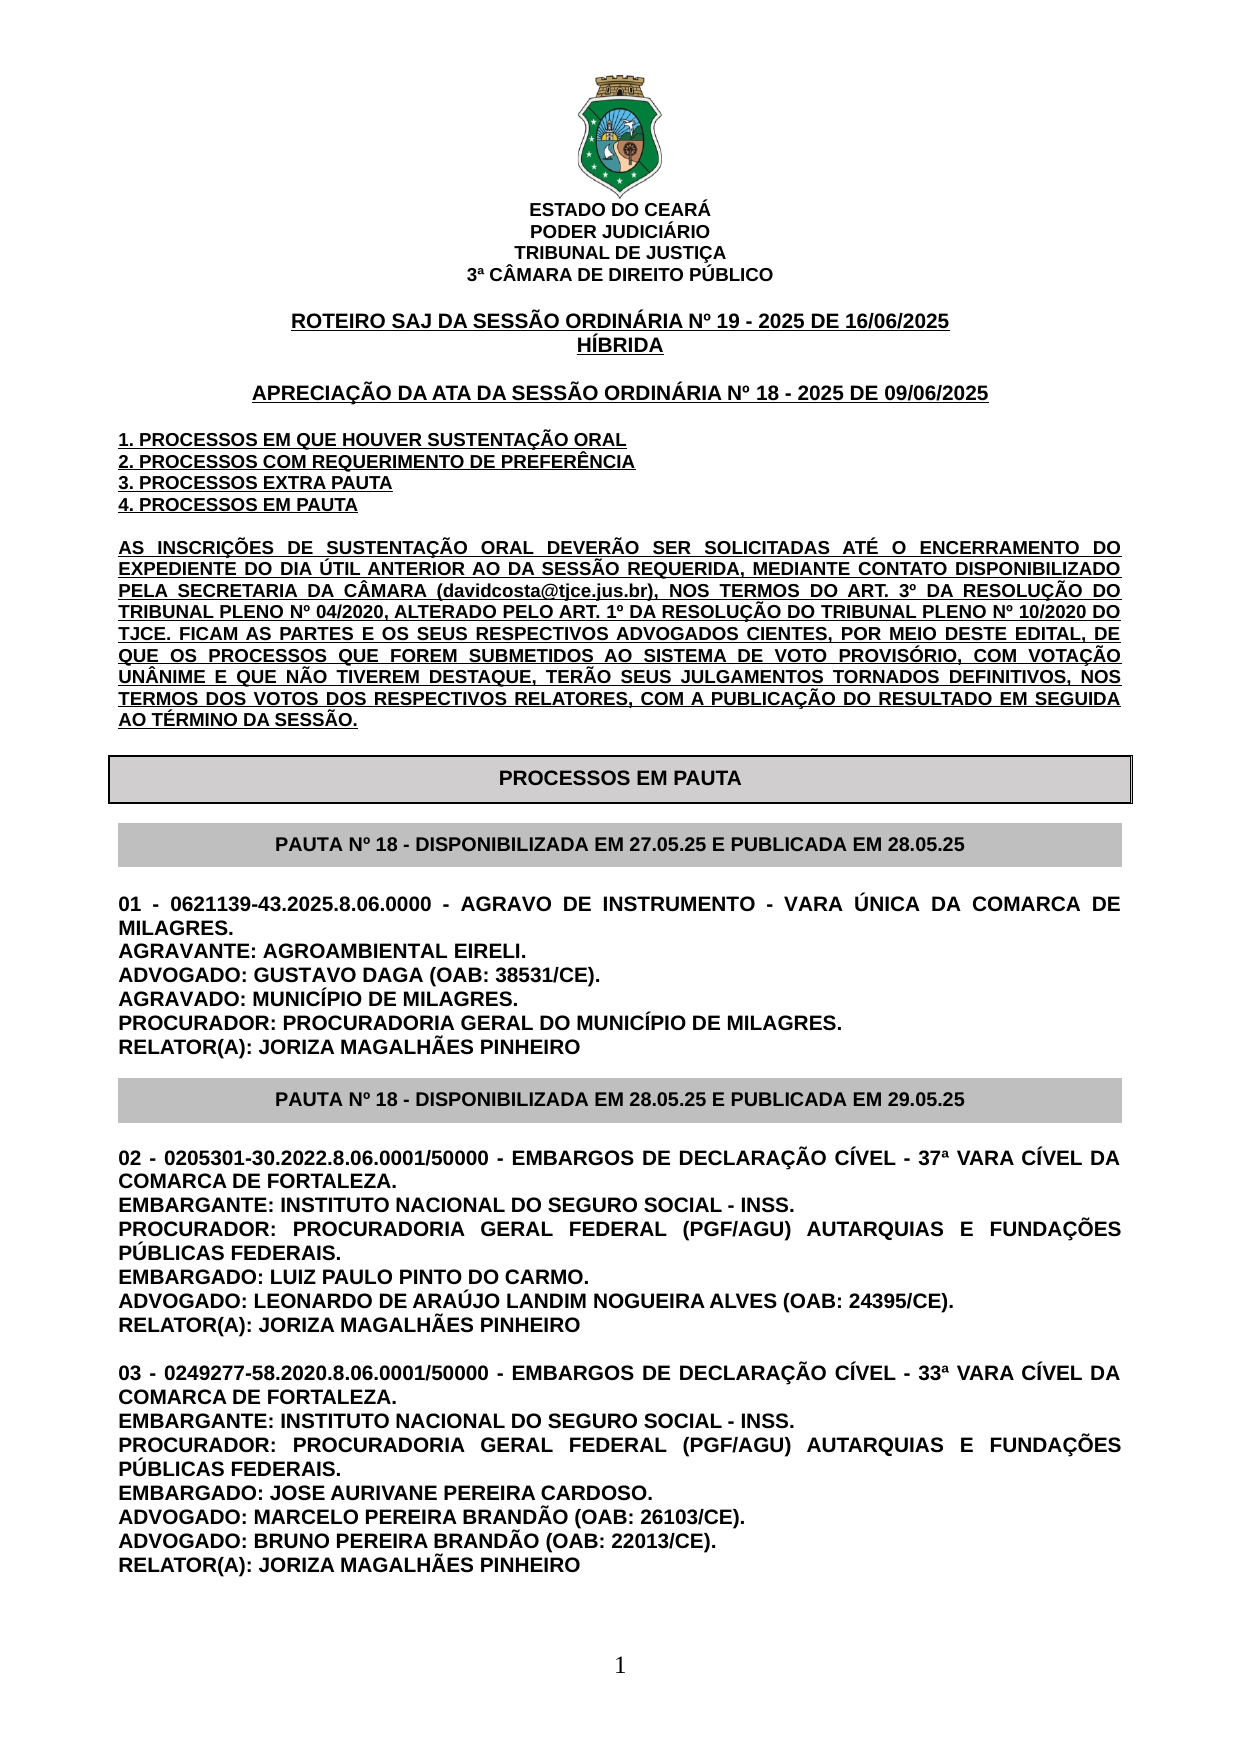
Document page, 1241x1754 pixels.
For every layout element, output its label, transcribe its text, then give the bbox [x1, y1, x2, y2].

text PELA SECRETARIA DA CÂMARA (davidcosta@tjce.jus.br), NOS TERMOS DO ART. 3º DA RESOLUÇÃO DO [118, 578, 1122, 599]
text ADVOGADO: BRUNO PEREIRA BRANDÃO (OAB: 22013/CE). [118, 1529, 1122, 1553]
text APRECIAÇÃO DA ATA DA SESSÃO ORDINÁRIA Nº 18 - 2025 DE 09/06/2025 [118, 381, 1122, 405]
text EMBARGADO: JOSE AURIVANE PEREIRA CARDOSO. [118, 1481, 1122, 1505]
text RELATOR(A): JORIZA MAGALHÃES PINHEIRO [118, 1035, 1122, 1059]
text PROCURADOR: PROCURADORIA GERAL DO MUNICÍPIO DE MILAGRES. [118, 1011, 1122, 1035]
text TRIBUNAL PLENO Nº 04/2020, ALTERADO PELO ART. 1º DA RESOLUÇÃO DO TRIBUNAL PLENO Nº 10/2020 DO TJCE. FICAM AS PARTES E OS SEUS RESPECTIVOS ADVOGADOS CIENTES, POR MEIO DESTE EDITAL, DE QUE OS PROCESSOS QUE FOREM SUBMETIDOS AO SISTEMA DE VOTO PROVISÓRIO, COM VOTAÇÃO [118, 600, 1122, 663]
text 02 - 0205301-30.2022.8.06.0001/50000 - EMBARGOS DE DECLARAÇÃO CÍVEL - 37ª VARA CÍVEL DA COMARCA DE FORTALEZA. [118, 1145, 1122, 1193]
text HÍBRIDA [118, 333, 1122, 357]
text PAUTA Nº 18 - DISPONIBILIZADA EM 27.05.25 E PUBLICADA EM 28.05.25 [118, 833, 1122, 856]
text 3. PROCESSOS EXTRA PAUTA [118, 472, 1122, 493]
text PODER JUDICIÁRIO [118, 220, 1122, 242]
text PROCURADOR: PROCURADORIA GERAL FEDERAL (PGF/AGU) AUTARQUIAS E FUNDAÇÕES PÚBLICAS FEDERAIS. [118, 1217, 1122, 1265]
text ADVOGADO: MARCELO PEREIRA BRANDÃO (OAB: 26103/CE). [118, 1505, 1122, 1529]
text ADVOGADO: LEONARDO DE ARAÚJO LANDIM NOGUEIRA ALVES (OAB: 24395/CE). [118, 1289, 1122, 1313]
text EMBARGANTE: INSTITUTO NACIONAL DO SEGURO SOCIAL - INSS. [118, 1409, 1122, 1433]
text PROCURADOR: PROCURADORIA GERAL FEDERAL (PGF/AGU) AUTARQUIAS E FUNDAÇÕES PÚBLICAS FEDERAIS. [118, 1433, 1122, 1481]
text EMBARGANTE: INSTITUTO NACIONAL DO SEGURO SOCIAL - INSS. [118, 1193, 1122, 1217]
text EMBARGADO: LUIZ PAULO PINTO DO CARMO. [118, 1265, 1122, 1289]
text AS INSCRIÇÕES DE SUSTENTAÇÃO ORAL DEVERÃO SER SOLICITADAS ATÉ O ENCERRAMENTO DO [118, 537, 1122, 556]
text ESTADO DO CEARÁ [118, 199, 1122, 220]
text 01 - 0621139-43.2025.8.06.0000 - AGRAVO DE INSTRUMENTO - VARA ÚNICA DA COMARCA DE MILAGRES. [118, 891, 1122, 939]
text 1. PROCESSOS EM QUE HOUVER SUSTENTAÇÃO ORAL [118, 429, 1122, 450]
text PROCESSOS EM PAUTA [110, 764, 1130, 802]
text 2. PROCESSOS COM REQUERIMENTO DE PREFERÊNCIA [118, 450, 1122, 472]
text EXPEDIENTE DO DIA ÚTIL ANTERIOR AO DA SESSÃO REQUERIDA, MEDIANTE CONTATO DISPONIBILIZADO [118, 557, 1122, 577]
text ADVOGADO: GUSTAVO DAGA (OAB: 38531/CE). [118, 963, 1122, 987]
text 4. PROCESSOS EM PAUTA [118, 493, 1122, 515]
text ROTEIRO SAJ DA SESSÃO ORDINÁRIA Nº 19 - 2025 DE 16/06/2025 [118, 309, 1122, 333]
text TRIBUNAL DE JUSTIÇA [118, 242, 1122, 263]
text TERMOS DOS VOTOS DOS RESPECTIVOS RELATORES, COM A PUBLICAÇÃO DO RESULTADO EM SEGUIDA AO TÉRMINO DA SESSÃO. [118, 686, 1122, 731]
text 03 - 0249277-58.2020.8.06.0001/50000 - EMBARGOS DE DECLARAÇÃO CÍVEL - 33ª VARA CÍVEL DA COMARCA DE FORTALEZA. [118, 1361, 1122, 1409]
text 3ª CÂMARA DE DIREITO PÚBLICO [118, 263, 1122, 285]
text RELATOR(A): JORIZA MAGALHÃES PINHEIRO [118, 1313, 1122, 1337]
text AGRAVADO: MUNICÍPIO DE MILAGRES. [118, 987, 1122, 1011]
text AGRAVANTE: AGROAMBIENTAL EIRELI. [118, 939, 1122, 963]
text UNÂNIME E QUE NÃO TIVEREM DESTAQUE, TERÃO SEUS JULGAMENTOS TORNADOS DEFINITIVOS, NOS [118, 664, 1122, 685]
text RELATOR(A): JORIZA MAGALHÃES PINHEIRO [118, 1553, 1122, 1577]
picture [577, 75, 663, 199]
text PAUTA Nº 18 - DISPONIBILIZADA EM 28.05.25 E PUBLICADA EM 29.05.25 [118, 1088, 1122, 1111]
